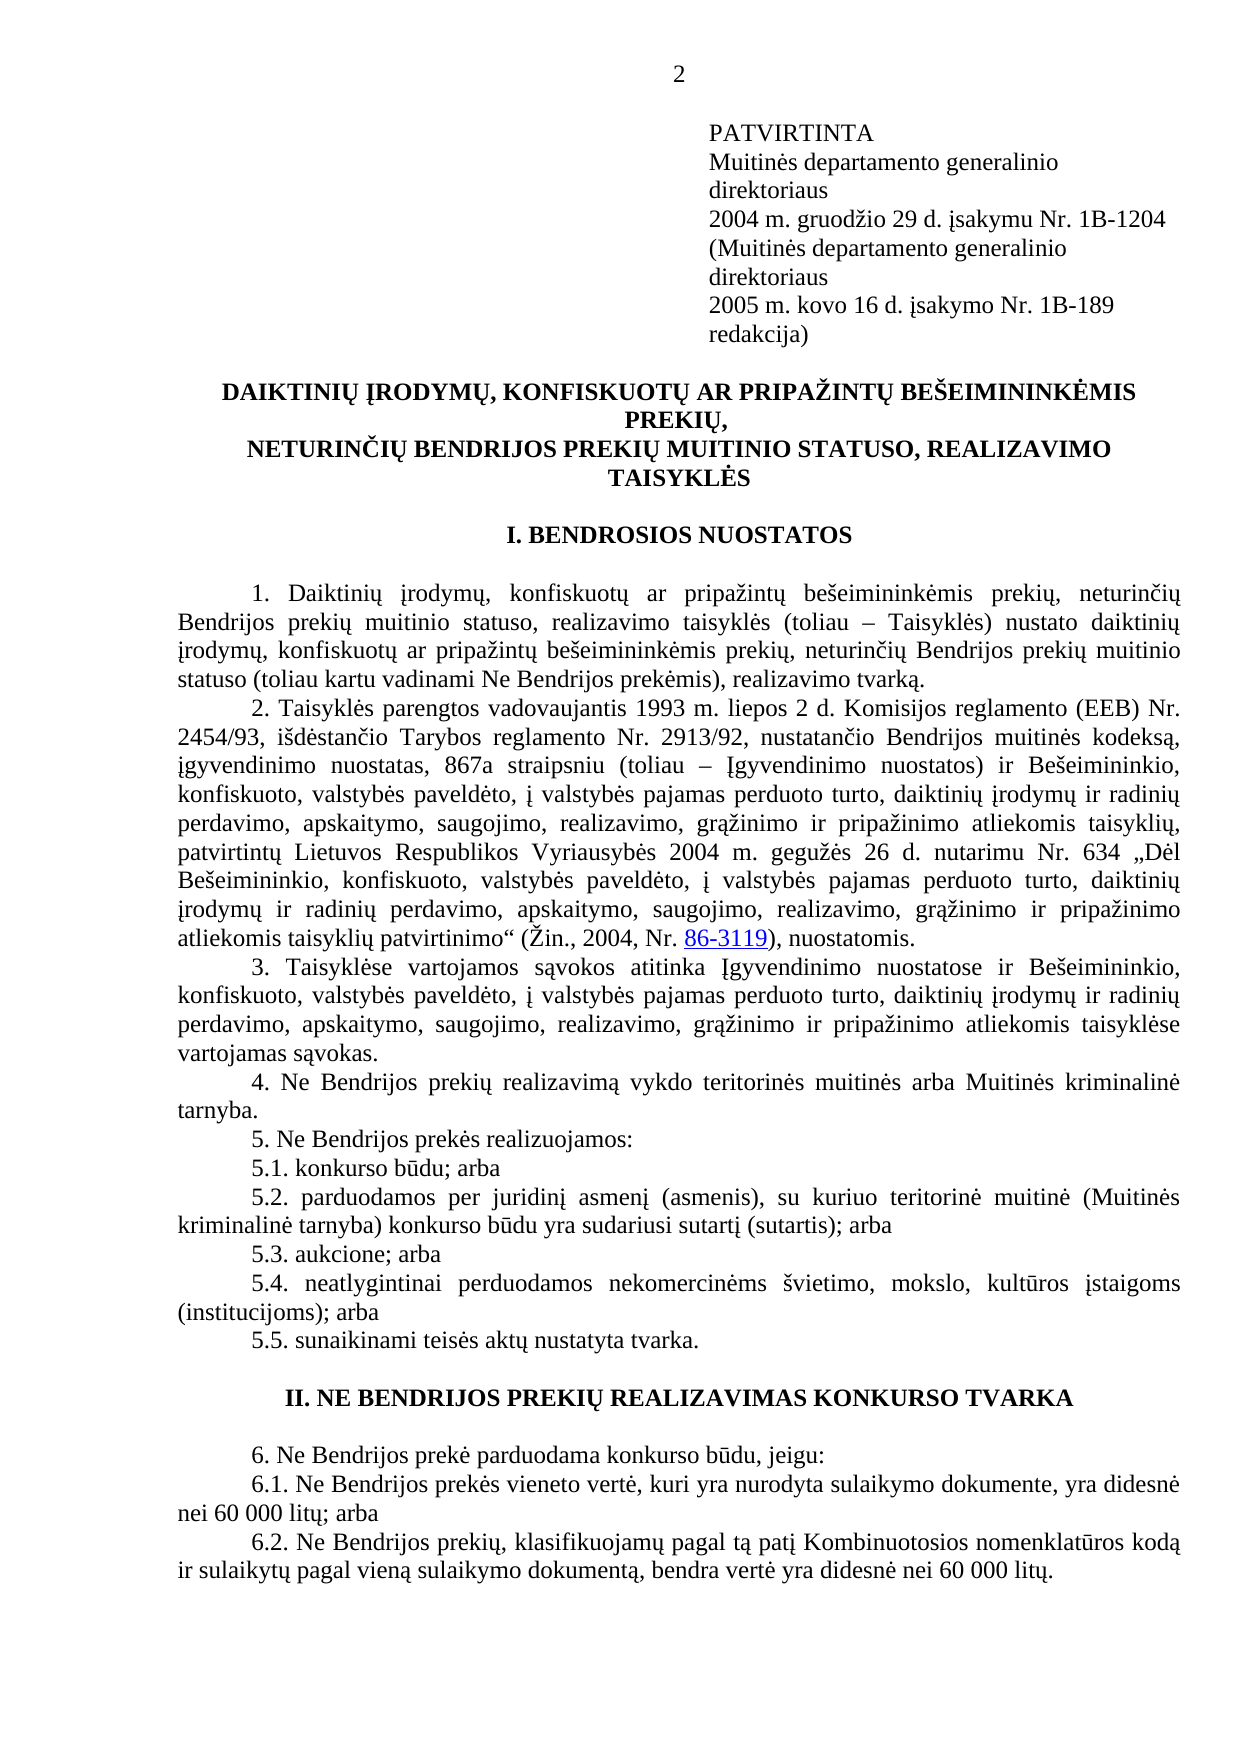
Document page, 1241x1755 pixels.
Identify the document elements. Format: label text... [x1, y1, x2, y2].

text Muitinės departamento generalinio [177, 147, 1181, 176]
text 4. Ne Bendrijos prekių realizavimą vykdo teritorinės muitinės arba Muitinės kriminalinė tarnyba. [177, 1067, 1181, 1124]
text (Muitinės departamento generalinio [177, 233, 1181, 262]
text DAIKTINIŲ ĮRODYMŲ, KONFISKUOTŲ AR PRIPAŽINTŲ BEŠEIMININKĖMIS PREKIŲ, [177, 377, 1181, 434]
text NETURINČIŲ BENDRIJOS PREKIŲ MUITINIO STATUSO, REALIZAVIMO TAISYKLĖS [177, 434, 1181, 492]
text PATVIRTINTA [709, 118, 1181, 147]
text 5.4. neatlygintinai perduodamos nekomercinėms švietimo, mokslo, kultūros įstaigoms (institucijoms); arba [177, 1268, 1181, 1326]
text 6. Ne Bendrijos prekė parduodama konkurso būdu, jeigu: [177, 1441, 1181, 1469]
text 6.1. Ne Bendrijos prekės vieneto vertė, kuri yra nurodyta sulaikymo dokumente, yra didesnė nei 60 000 litų; arba [177, 1469, 1181, 1527]
text 3. Taisyklėse vartojamos sąvokos atitinka Įgyvendinimo nuostatose ir Bešeimininkio, konfiskuoto, valstybės paveldėto, į valstybės pajamas perduoto turto, daiktinių įrodymų ir radinių perdavimo, apskaitymo, saugojimo, realizavimo, grąžinimo ir pripažinimo atliekomis taisyklėse vartojamas sąvokas. [177, 952, 1181, 1067]
text direktoriaus [177, 176, 1181, 204]
text 5.1. konkurso būdu; arba [177, 1153, 1181, 1182]
text direktoriaus [177, 262, 1181, 291]
text redakcija) [177, 319, 1181, 348]
text 2005 m. kovo 16 d. įsakymo Nr. 1B-189 [177, 291, 1181, 319]
text 5.5. sunaikinami teisės aktų nustatyta tvarka. [177, 1326, 1181, 1354]
text 2. Taisyklės parengtos vadovaujantis 1993 m. liepos 2 d. Komisijos reglamento (EEB) Nr. 2454/93, išdėstančio Tarybos reglamento Nr. 2913/92, nustatančio Bendrijos muitinės kodeksą, įgyvendinimo nuostatas, 867a straipsniu (toliau – Įgyvendinimo nuostatos) ir Bešeimininkio, konfiskuoto, valstybės paveldėto, į valstybės pajamas perduoto turto, daiktinių įrodymų ir radinių perdavimo, apskaitymo, saugojimo, realizavimo, grąžinimo ir pripažinimo atliekomis taisyklių, patvirtintų Lietuvos Respublikos Vyriausybės 2004 m. gegužės 26 d. nutarimu Nr. 634 „Dėl Bešeimininkio, konfiskuoto, valstybės paveldėto, į valstybės pajamas perduoto turto, daiktinių įrodymų ir radinių perdavimo, apskaitymo, saugojimo, realizavimo, grąžinimo ir pripažinimo atliekomis taisyklių patvirtinimo“ (Žin., 2004, Nr. 86-3119), nuostatomis. [177, 693, 1181, 952]
text 2004 m. gruodžio 29 d. įsakymu Nr. 1B-1204 [177, 204, 1181, 233]
text 5.2. parduodamos per juridinį asmenį (asmenis), su kuriuo teritorinė muitinė (Muitinės kriminalinė tarnyba) konkurso būdu yra sudariusi sutartį (sutartis); arba [177, 1182, 1181, 1239]
text 5. Ne Bendrijos prekės realizuojamos: [177, 1124, 1181, 1153]
text 6.2. Ne Bendrijos prekių, klasifikuojamų pagal tą patį Kombinuotosios nomenklatūros kodą ir sulaikytų pagal vieną sulaikymo dokumentą, bendra vertė yra didesnė nei 60 000 litų. [177, 1527, 1181, 1584]
text II. NE BENDRIJOS PREKIŲ REALIZAVIMAS KONKURSO TVARKA [177, 1383, 1181, 1412]
text 5.3. aukcione; arba [177, 1239, 1181, 1268]
text I. BENDROSios nuostatos [177, 521, 1181, 549]
text 1. Daiktinių įrodymų, konfiskuotų ar pripažintų bešeimininkėmis prekių, neturinčių Bendrijos prekių muitinio statuso, realizavimo taisyklės (toliau – Taisyklės) nustato daiktinių įrodymų, konfiskuotų ar pripažintų bešeimininkėmis prekių, neturinčių Bendrijos prekių muitinio statuso (toliau kartu vadinami Ne Bendrijos prekėmis), realizavimo tvarką. [177, 578, 1181, 693]
